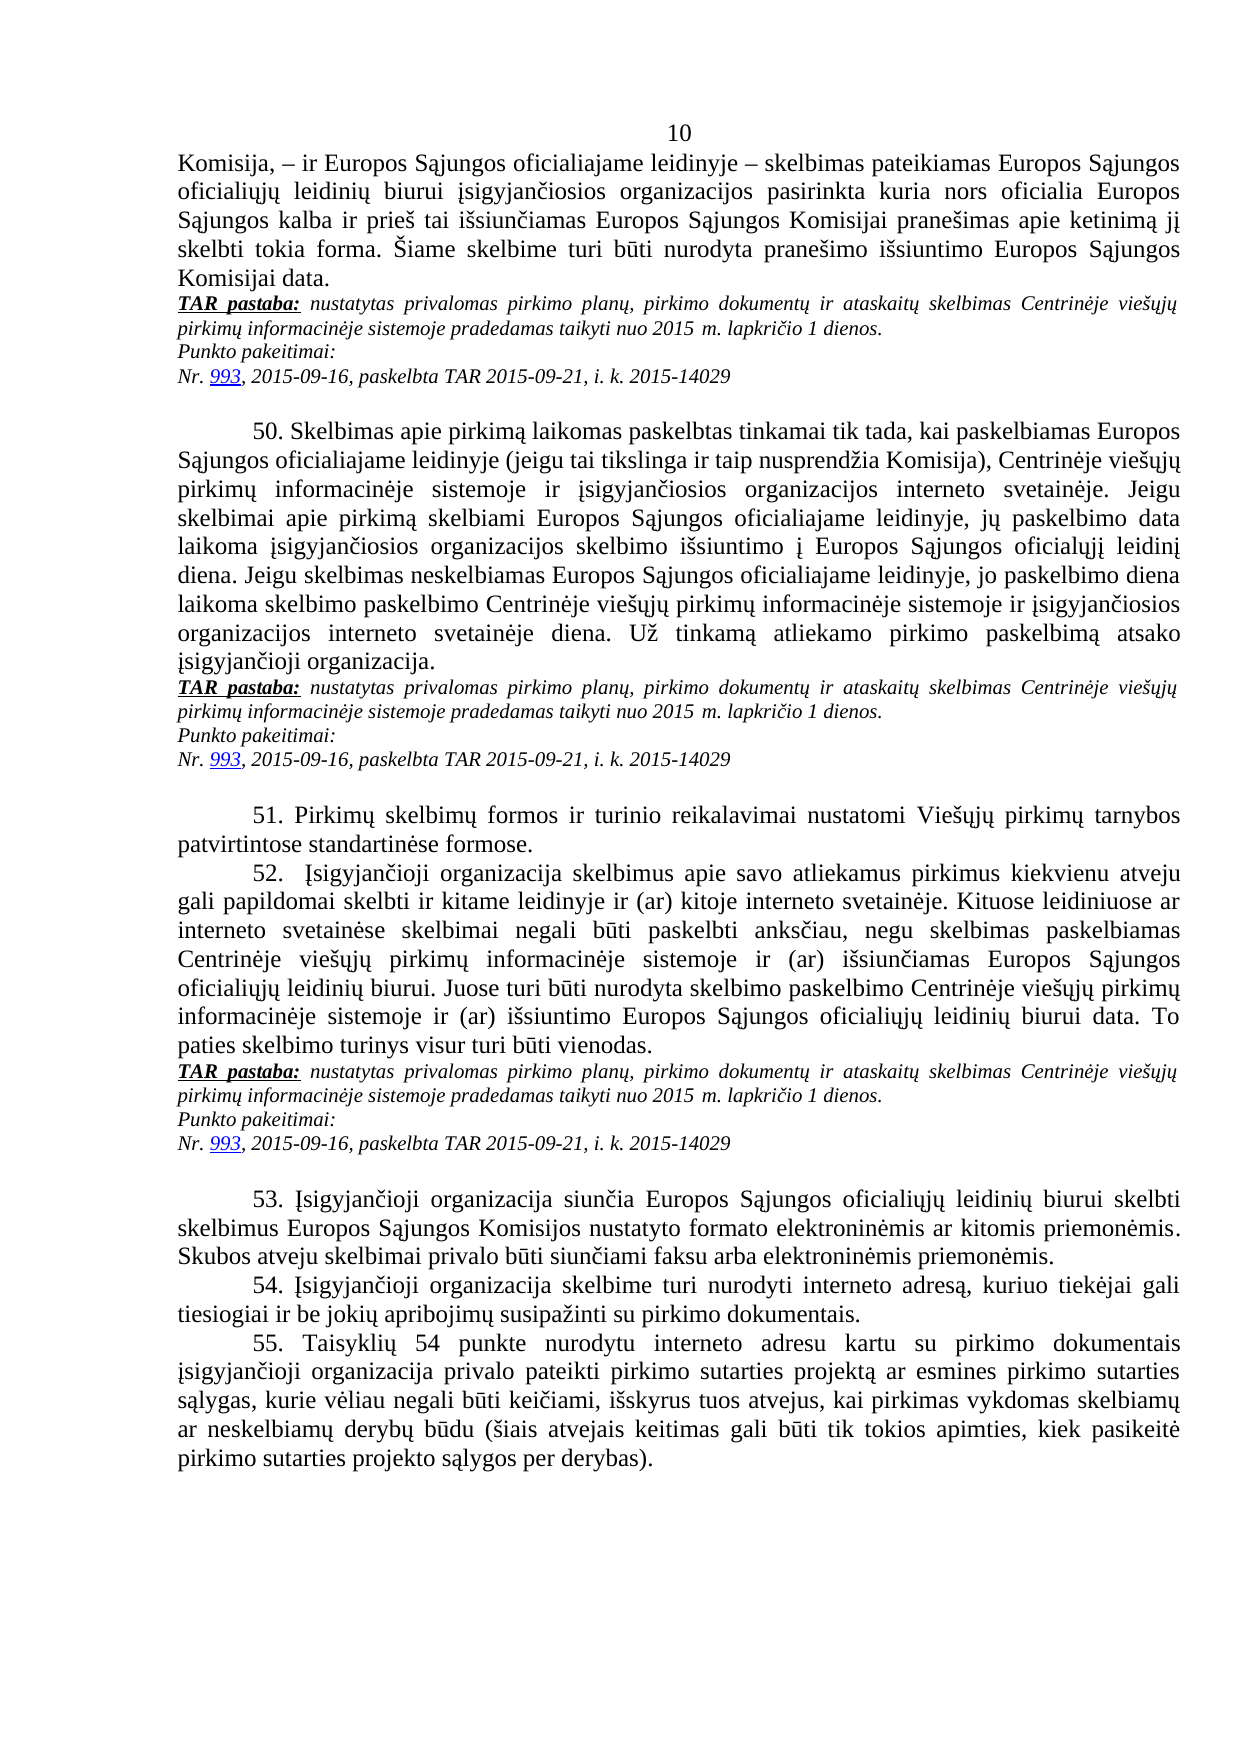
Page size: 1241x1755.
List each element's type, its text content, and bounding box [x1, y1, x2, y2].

text 50. Skelbimas apie pirkimą laikomas paskelbtas tinkamai tik tada, kai paskelbiamas Europos Sąjungos oficialiajame leidinyje (jeigu tai tikslinga ir taip nusprendžia Komisija), Centrinėje viešųjų pirkimų informacinėje sistemoje ir įsigyjančiosios organizacijos interneto svetainėje. Jeigu skelbimai apie pirkimą skelbiami Europos Sąjungos oficialiajame leidinyje, jų paskelbimo data laikoma įsigyjančiosios organizacijos skelbimo išsiuntimo į Europos Sąjungos oficialųjį leidinį diena. Jeigu skelbimas neskelbiamas Europos Sąjungos oficialiajame leidinyje, jo paskelbimo diena laikoma skelbimo paskelbimo Centrinėje viešųjų pirkimų informacinėje sistemoje ir įsigyjančiosios organizacijos interneto svetainėje diena. Už tinkamą atliekamo pirkimo paskelbimą atsako įsigyjančioji organizacija. [177, 416, 1181, 675]
text Nr. 993, 2015-09-16, paskelbta TAR 2015-09-21, i. k. 2015-14029 [177, 363, 1181, 388]
text Punkto pakeitimai: [177, 723, 1181, 747]
text Punkto pakeitimai: [177, 1107, 1181, 1131]
text TAR pastaba: nustatytas privalomas pirkimo planų, pirkimo dokumentų ir ataskaitų skelbimas Centrinėje viešųjų pirkimų informacinėje sistemoje pradedamas taikyti nuo 2015 m. lapkričio 1 dienos. [177, 291, 1181, 339]
text Nr. 993, 2015-09-16, paskelbta TAR 2015-09-21, i. k. 2015-14029 [177, 747, 1181, 771]
text TAR pastaba: nustatytas privalomas pirkimo planų, pirkimo dokumentų ir ataskaitų skelbimas Centrinėje viešųjų pirkimų informacinėje sistemoje pradedamas taikyti nuo 2015 m. lapkričio 1 dienos. [177, 1059, 1181, 1107]
text 53. Įsigyjančioji organizacija siunčia Europos Sąjungos oficialiųjų leidinių biurui skelbti skelbimus Europos Sąjungos Komisijos nustatyto formato elektroninėmis ar kitomis priemonėmis. Skubos atveju skelbimai privalo būti siunčiami faksu arba elektroninėmis priemonėmis. [177, 1184, 1181, 1270]
text 51. Pirkimų skelbimų formos ir turinio reikalavimai nustatomi Viešųjų pirkimų tarnybos patvirtintose standartinėse formose. [177, 800, 1181, 858]
text 55. Taisyklių 54 punkte nurodytu interneto adresu kartu su pirkimo dokumentais įsigyjančioji organizacija privalo pateikti pirkimo sutarties projektą ar esmines pirkimo sutarties sąlygas, kurie vėliau negali būti keičiami, išskyrus tuos atvejus, kai pirkimas vykdomas skelbiamų ar neskelbiamų derybų būdu (šiais atvejais keitimas gali būti tik tokios apimties, kiek pasikeitė pirkimo sutarties projekto sąlygos per derybas). [177, 1328, 1181, 1471]
text Komisija, – ir Europos Sąjungos oficialiajame leidinyje – skelbimas pateikiamas Europos Sąjungos oficialiųjų leidinių biurui įsigyjančiosios organizacijos pasirinkta kuria nors oficialia Europos Sąjungos kalba ir prieš tai išsiunčiamas Europos Sąjungos Komisijai pranešimas apie ketinimą jį skelbti tokia forma. Šiame skelbime turi būti nurodyta pranešimo išsiuntimo Europos Sąjungos Komisijai data. [177, 148, 1181, 291]
text 54. Įsigyjančioji organizacija skelbime turi nurodyti interneto adresą, kuriuo tiekėjai gali tiesiogiai ir be jokių apribojimų susipažinti su pirkimo dokumentais. [177, 1270, 1181, 1328]
text 52. Įsigyjančioji organizacija skelbimus apie savo atliekamus pirkimus kiekvienu atveju gali papildomai skelbti ir kitame leidinyje ir (ar) kitoje interneto svetainėje. Kituose leidiniuose ar interneto svetainėse skelbimai negali būti paskelbti anksčiau, negu skelbimas paskelbiamas Centrinėje viešųjų pirkimų informacinėje sistemoje ir (ar) išsiunčiamas Europos Sąjungos oficialiųjų leidinių biurui. Juose turi būti nurodyta skelbimo paskelbimo Centrinėje viešųjų pirkimų informacinėje sistemoje ir (ar) išsiuntimo Europos Sąjungos oficialiųjų leidinių biurui data. To paties skelbimo turinys visur turi būti vienodas. [177, 858, 1181, 1059]
text Nr. 993, 2015-09-16, paskelbta TAR 2015-09-21, i. k. 2015-14029 [177, 1131, 1181, 1155]
text Punkto pakeitimai: [177, 339, 1181, 363]
text TAR pastaba: nustatytas privalomas pirkimo planų, pirkimo dokumentų ir ataskaitų skelbimas Centrinėje viešųjų pirkimų informacinėje sistemoje pradedamas taikyti nuo 2015 m. lapkričio 1 dienos. [177, 675, 1181, 723]
